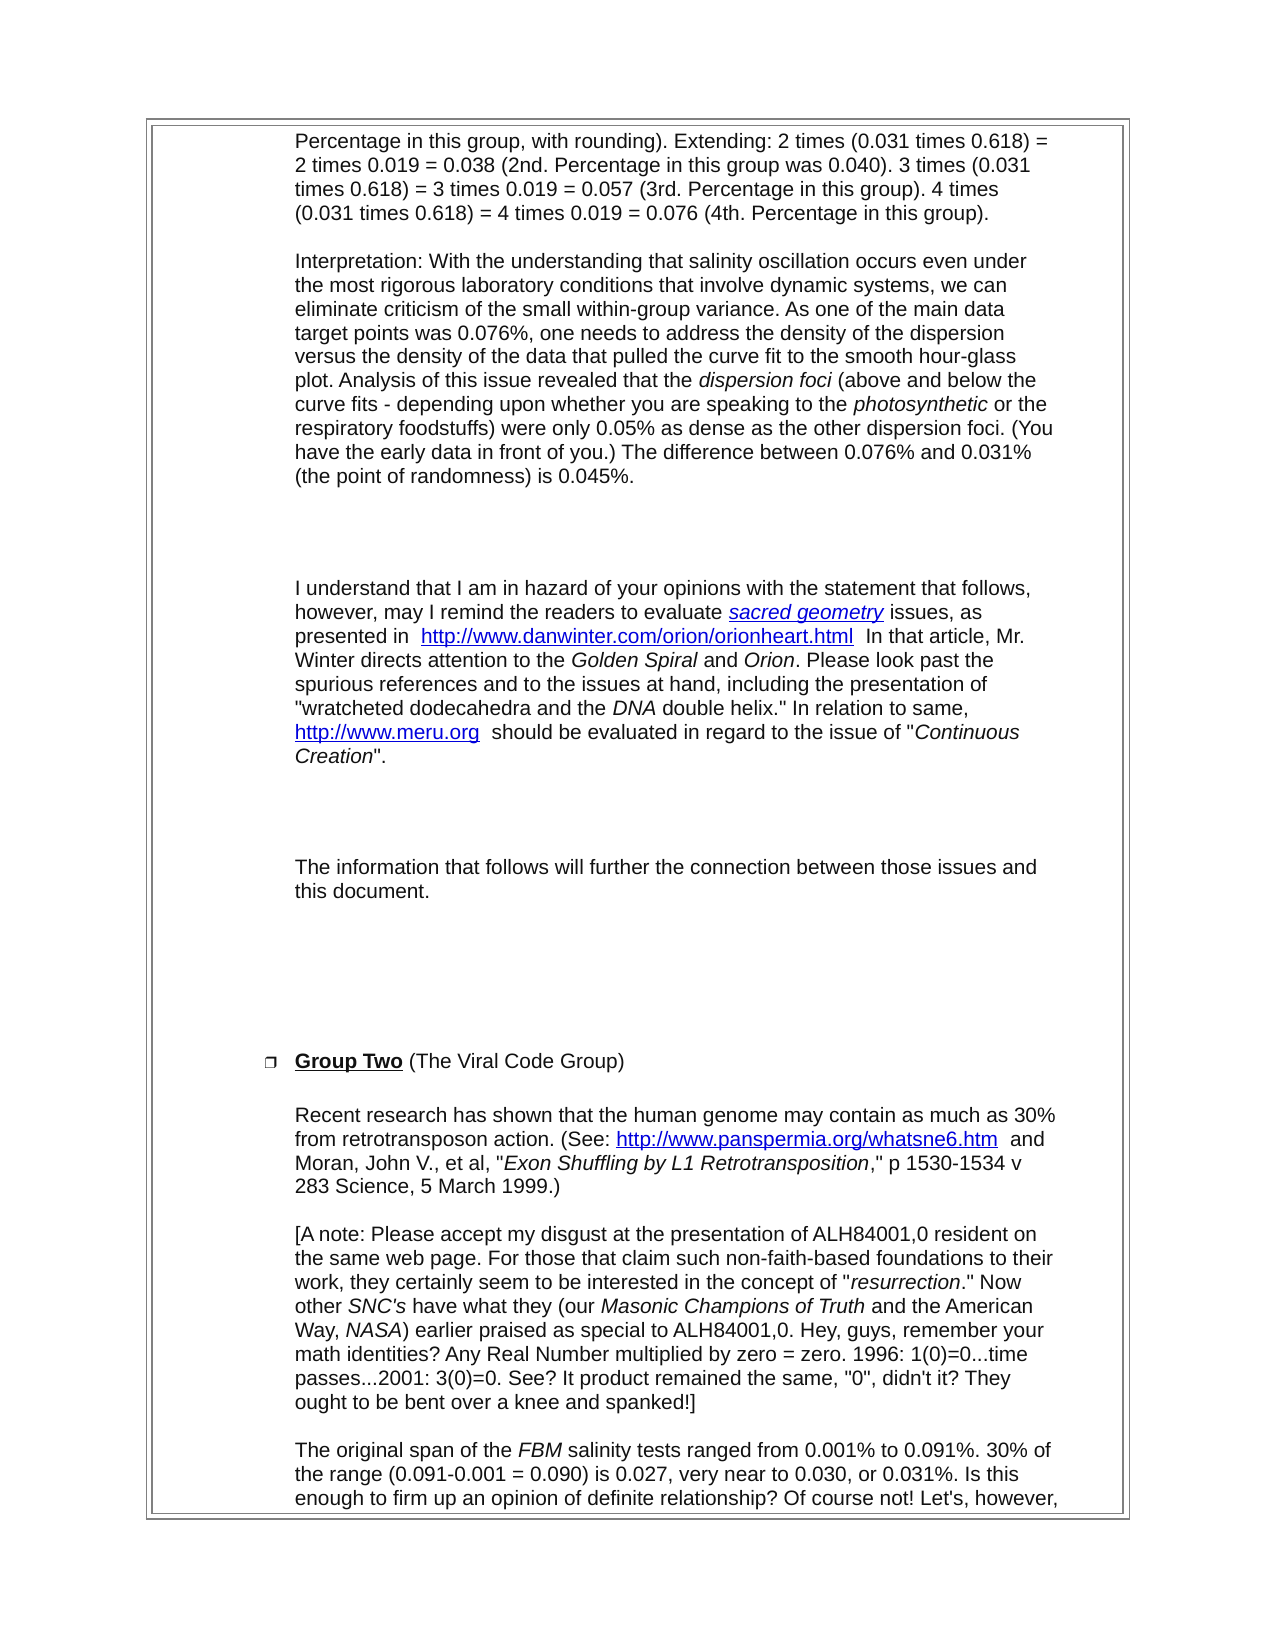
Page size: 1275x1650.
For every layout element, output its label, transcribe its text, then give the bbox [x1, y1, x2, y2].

table_header by Cpt. Danny B. Catselas Burisch LOTUS PROTOCOL OVERVIEW In the early part of 2001, information was leaked concerning Dr. Dan Burisch and his development of a new protocol for defining a "Genesis" mechanism, which could have profound effects upon our future human evolution. The protocol was broken into six parts - seven if you consider 4a and 4b independently. Dr. Burisch gave a strong warning about the potential dangers should this protocol be converted into an actual experimental program. Dr. Burisch’s Warning: Due to the potential for destruction of a fully functional and conjoined L, it is my suggestion that any direct evaluation be conducted in biocontainment levels normally associated with potentially hazardous "foreign" materials (AKA: another name for a "Native American baby"). The vitality of the L should not be underestimated given its ability to conduct graded continuous creation/proliferative cytogenesis and the common instances of ancient DNA (aDNA) revitalization. Update - August 2001: From the recent events that have unfolded, I think it's safe to say that Dr. Burisch is steadfastly refusing to help them bring the halves together. His commanding officers are furious, as well as the 'defacto' project leader, Debbie. As the project moved forward documents smuggled out of the project show that Dan has risked his safety and his life by refusing to provide the 'powers that be' with the keys uncovered in the Lotus research necessary to alter the human DNA and RNA and move their project forward. He lives and works under heavy security; and there is documented evidence that they have orders to shoot him if he refuses to follow orders or attempts to flee. LOTUS PROTOCOL Sections 1 through 6 Contents: Subject: Protocol Section 1 of 6 Subject: Protocol Section 2 of 6 Subject: Protocol Section 3 of 6 Subject: Protocol Section 4A of 6 Subject: Protocol Section 4B of 6 Subject: Protocol Section 5 of 6 Subject: Protocol Section 6 of 6 Return to Dan Burisch Return to Temas / Genetica Return to Temas / Paraciencia Return to Origen de La Vida y del Hombre Subject: Protocol Section 1 of 6 Sent: Thu, 1 Mar 2001 21:13:01 -0800 To: mj01 The following is the first of six sections, in this protocol. The parts will be sent at a rate of one a day and will be sent out of order for security purposes......Debbie....... SPECIAL MISSION RECITATION #01-04 To my anticipated readers, the Platonic Academy Admonition: "Only He Who is Familiar With Geometry Shall Be Admitted Here!" If I know little, as a man upon this earth, I realize that the Ani papyrus speaks truth to each of us when reflecting that we are "...soul(s) inside of light, appareled in flesh, designed and created by divine forces." You may have expected, by now, to be (dutifully with me) chanting a neo-Darwinian mantra, to written words only surviving an allegation of plagiarism through our little scientific society of self pleasuring. Rather than boring you with a "premature" outcome (pun unfortunately intended), we are instead to travel back to the earth's first age, once called the time of Ocelotonatiuh. What will we see when we gaze into the smoking mirror of Tezcatlipoca, when we are face-to-face with Quetzalcoatl? Will we see the beauty and grace of the introspective mermaid or the slowly wasted form of Narcissus? I assert the we will each see our unique reflection under the duality of nature, either of our light or of our vanity, while experiencing the bold truth. To the one true God, I bow in reverence and humbly announce that I come in peace. DARWIN COULD NOT HAVE FORETOLD THAT WE ARE DESCENDED FROM VIRUSES AS WELL AS APES (Patience, C., et al., Review, Trends in Genetics, March 1997) And so this discourse begins, save the contention that we are beholden to a heritage with the genetic sequence to 'monkey around', well...okay...the readers all know about "1+1=1plus", but that is another story, more meant for the "land of dreams." Many of us have taken refuge in the RNA paradigm from a "prebiotic soup", mushroomed from raw material, and stand that RNA replication must have been the second phase in the development of a so called "RNA world" (Annotation from Reference, and used to follow: de Duve, Christian, "The Beginnings of Life on Earth", American Scientist, 09-10/1995). From thence, DNA is theorized to have been put in order and that it announced the refinement of a cell's information system. DNA was mystically birthed from the interaction of a myriad of protein enzymes communicating with RNA, which in turn both resulted from and was dependent on a number of random mutations. Also as a result, and at the same time dependent upon, the protometabolism of the early cell began its dance of life. The plasma membrane's constituents are factored into this mechanism, factored even in those instances where theorists regard cell membrane construction from the standpoint of consecutive phospholipid integration by rotational augmentation. The tautology implicit within the abhorrent attempts to justify these beliefs through thioester logic and the explicit teleological import of the argument itself (begging for an autogenetic pocket-watch with autotelic expression) has been an object of snickering within the chamber of our quiet group for some time. It's just technical enough to believed 'qualified' for public scientific debate and just referential enough to meet the criteria of weights and measures. [Excuse my subtle plug for SI - I felt the hard working people at IP needed something after that little "Gallo"-phile arrangement, relative that IP (ah, I meant LTCB) isolate! Good God, something flies through their window and we still get part of the patent! Bernadine, Varmus, juice, perks, and star chambers! I love it!] This atheistic approach allows the conceited to continue to devalue the complexity of the life-system. Pocket-watch parts have been found, and cellular membranes have been inferred. (Astronomical indication of preliminary cellular membranes inferred from icy mixtures of water, methanol, ammonia, and carbon monoxide, et al; Quick Reference Example: http://www.cnn.com/2001/TECH/space/02/20/chemistry.of.life.ap/index.html .) So, where do we go? Have we attempted every solution to the riddle, short of applying religion? No. We are nearing the attempt to apply other ones, but you'll have to keep reading. As a matter of REQUIRED reference, the origins of life in the form of bacterial cells (publicly) currently dates to a little prior to 3.9 Billion Years Ago (BYA), quite an event for the early Archaean Eon, with promitochondrial endosymbionts seemingly entrenching to become mitochondria (proper) by 2 BYA, terrestrial cyanobacteria appearing near 1.4 BYA, and a significant taxa diversification of photosynthetic protoctists close to 1.3 BYA (correlated to the acquisition of symbiotic photosynthetic plastids). (Annotation from Reference, and used to follow: See: Margulis, Lynn, "Symbiotic Planet" [2000] and "Five Kingdoms..." [1988]). Is it not interesting that the issue of the possible polyphyletic origins of those plastids remains open, yet dogma is pronouncing near certainty for the predecessor of mitochondria, or is it, really? Let's take a close look at the contentions of Dr. Margulis. In the search for mitochondrial origins, the varieties to look toward for guidance (according to Margulis, "Symbiotic...") would be either bdellovibrio (a small 0.3 micrometer pseudomonad that is aggressive to larger bacteria and even burrows into them, which respires its food sources and releases carbon dioxide) or paracoccus (an oxygen respiring micrococcus of diameter 1 micrometer [individual sphere]). The problem, here, is this: As late as 1981, citations of Margulis' work carried statements that a likely category of mitochondrial precursor was an anaerobic phototrophic bacteium (purple nonsulfur bacteria, that synthesize organic compounds by direct incorporation of carbon dioxide). A big difference? You bet your life! A crack in her theory? It is certainly a problem. The crack is not found in the relevance of the new biochemical findings, alone. In the time from 1981 (really somewhere before and it was then cited in texts such as by Wallace, King, and Sanders in "Biology: the Science of Life", before fourth edition) until now, research has been progressing on the contents of mitochondria, and a striking resemblance has been found between those contents and those of bdellovibrio. So, it appears that Margulis has moved her "chip of support" from the basic biochemistry of the purple nonsulfurs to the pseudomonads. This is the mistake! (Not that the purple nonsulfurs were the end-all in the debate! You will soon see, quite the contrary!) Under the current line of thinking, as the mutualistic symbiosis progressed between endosymbiont and host, redundancy was screened out of the endosymbiont. The endosymbiont no longer used a large portion of its biochemistry (and conversely its genomic components), as independent existence allegedly became a thing of the past. Does this mean, necessarily, that the remaining "left over" biochemistry correlations (no matter how integral to the functioning of both the mitochondrion and that of the counterpart under question) must posit a singular direct taxonomic linkage between the two? Nope, not under serial endosymbiotic theory. Can this be akin to "cell apoptosis" for the theory? No. Not just yet. Is the correlation between the two (that is diminution of redundancy) correct? Probably so. The complementary behavior between mitochondrion and nucleus would infer as much. Is the origin of the relationship, a macroevolution from a pair of independent organisms necessitated for us to now see the refinement from redundancy? No. What say you of evolution? Are the first acts of progressing organismic metabolism (a shared dance of catabolism and anabolism) one imbued with a negotiated hyperbolic peace between predator and prey (See: Margulis, Lynn, "Microcosmos", 1997) or does life follow the apparent path of the Universe, a series of transparently stoic acts of Cosmos from Chaos? (Pick up a text of a creation myth.) In defense of one or the other, I would reference to " http://unisci.com/stories/19992/0621995.htm" for hierarchy through "productivity" (Drossel, Barbara, University of Manchester in England), conservation of gene clusters (Andersson, Siv G.E. and Eriksson, Kimmo "Dynamcis of Gene Order Structures and Genome Architectures", Department of Molecular Evolution, Evolutionary Biology Centre, Uppsala University, Sweden; as published on the internet in http://www.ima.mdh.se/personal/keo/Forskning/Gene , http://www.ima.mdh.se/personal/keo/Forskning/Orders0410.htm ), and a refutation to the Dawkin's "Selfish Gene Theory" as published by Unisci "Daily University Science News" (Efros, David R., [New England Complex Systems Institute], with an opinion defense by Dr. Bar-Yam, Yaneer, 04/25/2000). I remain prepared (and would encourage) to debate the issuance of my opinions, relative the relevance between the aforementioned orders of magnitude. Cpt. Danny B Catselas Burisch, Ph.D. (U.S.M.C., Ret.) END PROTOCOL SECTION 1 Subject: Protocol Section 2 of 6 Section 2 for your enjoyment........ :) To: mj01 Debbie........ "I believe that the scientists, including Margulis (but no mistake I have great admiration for her work), are too busy focusing on the newer biochemistry, then jumping from one foot to another in the search for the closest present biochemical counterpart, all the while praying that Gregor Mendel will justify their beliefs with results of Polymerase Chain Reaction. I have been guilty of the same. As little as two years ago I would have presented the following, in reaction to the above allegation: "I would posit that it remains entirely possible that a completely different variety of eubacteria may have been the precursor (of mitochondria) and that the present likeness in biochemistry is the result of elimination of redundancy: that we are presently looking at the vestigial biochemistry of a variety completely different than what we would associate to present examples; that the present physiology of the mitochondrion has no present counterpart, or perhaps it (the unknown organism) may be the precursor of more than one of today's phyla (and the mitochondrion). To make matters worse, the protocists envisioned for study may have a more complicated history than the promitochondria. What their past incorporation of endosymbionts will mean to their present behavior is largely unknown. For these reasons, various bacterial types will be tested against various protocists, and we'll look for patterns in their responses. As we were able to find patterns involving the oxygen and salinity content and selective incorporation of either a cyanobacteria or a respiring one, we may indeed find such patterns involving the retention of such varieties. Should such patterns develop (and they may do so over a wide span of bacterial and protoctist types), we would then correlate to the known paleobiology. At the end of the day, we'll relate back to the biochemical sequencing and use it with a purpose that doesn't put the cart before the horse: verification of relation and redundancy elimination. Some scientists are still trying to build a cell from an at! om (their biochemistry), and are unable to do so. We'll take a little more humble approach: ask the cell questions and maybe it'll tell us a little about why it is the way it is. It is also entirely likely that we may find that the selectivity under the aforementioned criteria (salinity variance and oxygen infusion) breaks down when studying potential endosymbionts. There may be no such defined patterns under that criteria. This may mean that our selection criteria was off, that the current endosymbionts somehow preclude further relationships, or that the precursor(s) of mitochondria (and possibly chloroplasts) are something totally different, something completely (forgive the term) "alien" to today's world." In this 1999 quote, taken from my personal diary, I argue with myself (while committed to the evidence of endosymbiosis) about the next phase in research from Fresh-Brackish-Marine (FBM), results from which have been previously communicated and will be moderately restated in a few moments. The thought begins with the idea that similarity between mitochondria and eubacteria may be a function of an elimination of redundancy between the endosymbiont and host, then ends (after an overly verbose passage...nothin' unusual there!) with the notion that a present day counterpart to the original endosymbiont may not exist. The idea stream was built upon the mistaken thought that there existed nothing special at the point of apparent random food selection, 0.031% marine salinity at +/- oxygen infusion. "Mission Genesis" was to follow, carefully noting retention times and parameters altering phagocytic responses. Did the 0.031% data mean nothing more than a cold number solute divided by 100? No. It turns out that there exists a relationship between 0.031 (conversely as the fractional solute equivalent 0.00031) and the Sequence of Fibonacci (Reference to mathematical theory: http://www.ee.surrey.ac.uk/Personal/R.Knott/Fibonacci/Fibnat.html with associated links). That is 0.031 is 5.0161812% (notice 5.0"1618"12) of the 0.618 "phi" (lower case "p") number (i.e. nearly exact 1/20). Of course, we know that "Phi" (the geometric golden section; Phi exp2=Phi + 1) is related to Fibonacci "phi" as {(sqrt 5 + 1) / 2} is to {(sqrt 5 -1) /2. Further, the geometric import extends to "pi" via James Gregory's work (extension from Euler). As we are all students of the sciences here, I need to proceed no further (yet) having to do with the natural import of this relationship. Is there a "real relationship" between the FBM findings and the natural sequence to geometric convergence, you may ask? Well, as you have read this far, there had better be, right? Become VERY RESTLESS, as the relationship does exist! A very careful scrutiny of the FBM (0.091%-1.001% marine salt salinity, inclusive) demonstrated some interesting points of data dispersion, each worth expressing in an assigned category. (As this is a proposal for furtherance of study, and as the original FBM results are in front of you, no need here to rehash the standard deviations, "t", "chi square" and "F" scores.) With this description, the standard "hour-glass" plot shape should be kept in mind. In addition to the point of selection randomness, found at 0.031%, areas of high data-plot dispersion are found in the results. These areas demonstrate high scatter plot dispersion (away from the smooth plot lines and pulling the curve fits toward 100% and 0 % option selection). They (the dispersion points) appear as circular foci of data, with the density of same decreasing as the distance from the foci centers increase. The foci plot bilaterally symmetric to the centerline (point of randomness). The points of salinity, independent of oxygen regimen (Also important!) are at 0.019%, 0.024%, 0.030%, 0.040%, 0.047%, 0.058%, 0.060%, 0.069%, and 0.076%. Further data dispersion is found after 0.091%, however; I believe that once the aforementioned numbers are interpreted, it will suffice for the purposes of this protocol. Statistical significance of the dispersions were verified. (See the FBM results under "Errant Data".) A cursory inspection of the percentages revealed nothing. It was not until the percentages were grouped, that meaning developed. Additionally, as statistical significance is demonstrated both within and between groups (but see the 0.076% analysis of foci differential), the ultimate interrelationship (found after group "Descriptions" and before the "Predictions" section) is easily observed. Cpt. Danny B Catselas Burisch, Ph.D. (U.S.M.C., Ret.) END PROTOCOL SECTION 2 Subject: Protocol Section 3 of 6 Sent: Fri, 2 Mar 2001 07:16:56 -0800 To: mj01 Group One (The Golden Mean Group): 0.019%, 0.040%, 0.058%, and 0.076% Group Two (The Viral Code Group): 0.030% and 0.060% Group Three (The "Hypersea" or Geologic Timeline Group): 0.024%, 0.047%, and 0.069% DESCRIPTIONS: Group One (The Golden Mean Group) Each of these points has a direct relationship to the Golden Mean and the Ratio Convergence Sequence of Fibonacci as we see that the point of randomness (0.031) multiplied times that convergence sequence (0.618) equals 0.019 (1st. Percentage in this group, with rounding). Extending: 2 times (0.031 times 0.618) = 2 times 0.019 = 0.038 (2nd. Percentage in this group was 0.040). 3 times (0.031 times 0.618) = 3 times 0.019 = 0.057 (3rd. Percentage in this group). 4 times (0.031 times 0.618) = 4 times 0.019 = 0.076 (4th. Percentage in this group). Interpretation: With the understanding that salinity oscillation occurs even under the most rigorous laboratory conditions that involve dynamic systems, we can eliminate criticism of the small within-group variance. As one of the main data target points was 0.076%, one needs to address the density of the dispersion versus the density of the data that pulled the curve fit to the smooth hour-glass plot. Analysis of this issue revealed that the dispersion foci (above and below the curve fits - depending upon whether you are speaking to the photosynthetic or the respiratory foodstuffs) were only 0.05% as dense as the other dispersion foci. (You have the early data in front of you.) The difference between 0.076% and 0.031% (the point of randomness) is 0.045%. I understand that I am in hazard of your opinions with the statement that follows, however, may I remind the readers to evaluate sacred geometry issues, as presented in http://www.danwinter.com/orion/orionheart.html In that article, Mr. Winter directs attention to the Golden Spiral and Orion. Please look past the spurious references and to the issues at hand, including the presentation of "wratcheted dodecahedra and the DNA double helix." In relation to same, http://www.meru.org should be evaluated in regard to the issue of "Continuous Creation". The information that follows will further the connection between those issues and this document. Group Two (The Viral Code Group) Recent research has shown that the human genome may contain as much as 30% from retrotransposon action. (See: http://www.panspermia.org/whatsne6.htm and Moran, John V., et al, "Exon Shuffling by L1 Retrotransposition," p 1530-1534 v 283 Science, 5 March 1999.) [A note: Please accept my disgust at the presentation of ALH84001,0 resident on the same web page. For those that claim such non-faith-based foundations to their work, they certainly seem to be interested in the concept of "resurrection." Now other SNC's have what they (our Masonic Champions of Truth and the American Way, NASA) earlier praised as special to ALH84001,0. Hey, guys, remember your math identities? Any Real Number multiplied by zero = zero. 1996: 1(0)=0...time passes...2001: 3(0)=0. See? It product remained the same, "0", didn't it? They ought to be bent over a knee and spanked!] The original span of the FBM salinity tests ranged from 0.001% to 0.091%. 30% of the range (0.091-0.001 = 0.090) is 0.027, very near to 0.030, or 0.031%. Is this enough to firm up an opinion of definite relationship? Of course not! Let's, however, take a close look at the percentages assigned to this group and the substrate control regimen applied in the FBM. Both 0.030% and 0.060% are multiples of 30% of the data range, when the data range is set at 0.100. Extrapolation fit to Brackish Low results. (See results you already have.) Intepretation: The evolution of new genes may have their origin in the action of Long Interspersed Nuclear Elements (L1s) as "...they insert into transcribed genes and retrotranspose sequences derived from their 3'flanks to new genomic locations...", thereby promoting the movement of non-L1 sequences. As a corollary, retroviruses are noted as having possible origin as retrotransposons. The logical movement from the argument that places retroviruses as possible evolutionary outcasts to the plausible creation of the eukaryote genome by a retrovirus (or multiples of same) is not difficult. Of course, if one has an argument for the exclusivity of the direction of retrovirus creation or an effective discourse could be made against the idea as teleology, in the wake of this study, please present it. It is well defined that the eukaryote genome can carry endogenous retroviruses, given its intrinsic structure (Sverdlov, Eugene, "Perpetually Mobile Footprints of Ancient Infection's in Human Genome", p 1-6 v 428, Federation of European Biochemical Societies - Letters, 22 May 1998). This issue received further treatment in "Our Retroviral Heritage" by Clive Patience, et al (p. 116-120 v 13 n 3, Trends in Genetics, March 1977), and opens the possibility that the current genomic complement from such may contain as much as 40% (for mammals only; Wilkins, John, 8 March 1999, FEBS Letters). The differential of 10% may be accounted for by more recent retrotranspositions. Given the readers, it would be improper to present basic virology. Substrate controls were placed on the groups under evaluation, in the FBM (Please review your copy!), by applying various synthetic substrata (such as microcrystalline spheres) as well as washed natural alluvium to which the protoctists were normally accustomed. Results were NOT reproducible with any synthetic substrate or natural items (such as leaves). Only the natural substrate (independent of washing with solvents such as distilled water, saline, etc.) produced the precise behaviors. This leads us, by the nose, to an exclusive interaction between the protoctists, the foodstuff selection under salinity, and the resident substrate. Therein may lie a new paradigm of speciation. Cpt. Danny B Catselas Burisch, Ph.D. (U.S.M.C., Ret.) END PROTOCOL SECTION 3 Subject: Protocol Section 4A of 6 A continuation of your enjoyment: Debbie : You are taking the next cognitive step without need of my further leading this dance. I am postulating the interaction between a viroid-like (possibly intracisternal) particle or integrated provirus and an activating particle from natural substrate with the observed behavioral component. The extent to which the behavioral component may also be mediated by localized metabiosis remains an object for study. The high reaction cell liquid replacement, during FBM, should have precluded protoctist-protoctist chemotaxis as the source of data dispersion. Virusoids employing RNA-dependent RNA polymerase may account for some intermediate biochemistry involving object(s) in question (should the behavior not be a direct repercussion of a DNA or RNA artifact). Another possibility may rest in the behavior being directed by an A-type Retrovirus. If the linkage exists between viral origin of the genome, the observed periodic behavior, and an A-type retrovirus; I would posit same to be mobilized and hiding as a retrotransposon within the "active" regions of the genome, with such retrotransposon having relation to ultimate species diversification (see available literature on 16S rRNA divergence). All 22 varieties of holozoic protoctists demonstrated like data dispersion. Given control results of randomized food intake by the engulfers, within their normal microhabitat, genomic complement (together with some type of substrate interaction) is believed responsible for reaction to marine salinity pressures. No studies have been found, relating to reactions to salts present in marine water, that will accommodate the data. Studies of grazing data versus prey size are available, but none would account for the responses given the size parity of foodstuffs. The combination of salts, in toto, seem to be the triggering factor at the percentages deployed. As you have already seen in the data in front of you, subcontrols using variant fractional combinations of salts did not elicit the same responses. If the periodic and reproduced results can be attributed to other factors, outside of anomalous genetic control, I would encourage response. Given the like data, across species, we appear to be looking at something generic to these eukaryotes. Should the potential of retrovirus expression be discounted, in relation to this data, you are invited to visit and subsume the data at http://www.ncbi.nlm.nih.gov/entrez/query.fcgi?CMD=Display&DB=PubMed impeach the FBM experimental design, then challenge the postulation with vigor. Group Three (The "Hypersea" or Geologic Timeline Group) If the top two groups did not promote concern for significance, the like responses at 0.024%, 0.047%, and 0.069% I hope may. Public timelines place the age of earth between 4.56 to 4.60 BYA. Some other timelines exist. {A treatment of those other timelines and issues such as the COSMIC "D. of the C.T.P." requires a degree of control over this document that may not exist within the passage of electronic mail. So, should you wish me to play the position of advocacy against my hypothesis for the sake of argument, we would require another method of communication. Should the control authority decide that this medium is acceptable, I am prepared to proceed along that line.} I have wondered, within the context of a possible viral genomic origin to the responses, whether some of the data may have relationship with geologic time. If, in fact, the data are representative of a complex code being projected into the present, could not the code be bound to its origin? Numerous factor combinations were tabulated against the percentages assigned to this group. 4.56 and 4.60 were multiplied against 0.618, that pesky number from above (double-entendre suggested). The result: 0.228 and 0.230. I, therefore, noted a discrete range of 0.228-0.230, with 0.229 as the mean (0.230 rounded). A view of the data dispersion points within this group reveals the foci at 0.024, 0.047, and 0.069. The FBM range is rounded to 0.100%. 0.100(0.230)= 0.023, 2(0.023)=0.046, and 3(0.023)=0.069. Set against each other in a Product vs. Data format, we have: Product: Data: 0.023 0.024 0.046 0.047 0.069 0.069 Interpretation: In a word: Hypersea! (See: McMenamin, Mark and Diana, "Hypersea - Life on Land", Columbia University Press, 1996.) The Hypersea hypothesis (now possibly a theory with this document) treats the up swelling of minerals from the ocean, a goddess-like extension of the ocean to new vistas. The relationship between the precise mineral components found in marine water, the behavior of the organisms under scrutiny, and the periodic response to factors involving the predicted age of the earth and natural sequences points a strong finger. Not since the binding between a creation myth and the society within which it may dwell, has such a strong nexus been attributed to life and the (eternal) ocean (our mother). This gives reason to pause. Are we hearing an echo of an evanescence of the darkness that was upon the face of the deep, or seeing the waters swarm-forth living souls? We see, in this data, a clear artifact/demonstration of the connection between modern eukarya and the origin of the earth. Is the connection a direct function of the genomic programming to the timeline, or is it derived as a reaction of the eukaryote to other factors (relating to the age of the earth, environment, etc.) that we have not yet seen? Cpt. Danny B Catselas Burisch, Ph.D. (U.S.M.C., Ret.) END PROTOCOL SECTION 4A Subject: Protocol Section 4B of 6 Sent: Mon, 5 Mar 2001 00:09:13 -0800 To: mj01 > >Once again: Deb PREDICTIONS (my humble discourse): It is at this point that I must sue with apologetics! This is not a publication meant for the modern journals. Rather, it is something that we are encountering that requires more than the recounting of previously published material, and is to be viewed within the context of the quiet truths with which we, of the Maji, are entrusted. This is new ground, or perhaps it is a loud demonstration of very old ground. Continued confirmation of the FBM results will require a four-tier design, two levels of which can be performed by this writer, two by more restrictive laboratory facilities. Tier One: "Wide Spectrum Analysis of Protocist Behavior, Over Variant Geologic Substrata, to Isolate and Confirm More Ancient Periodicities." The Experimental Design is in your possession. (Reference: Mission Genesis Design 1999, as filed and amended to the Maji, January 1999. *Please note: The generalized design shall be sequentially repeated over the various geologic strata, with retention codes used.) The Frenchman Mountain Complex (FMC) will supply six geologic segments (http://datawebman.bizland.com/rainbowgardens/StrataDesc.html in order that we may test somewhere between (public data) +/- 1/15 to +/- 1/16 of earth history. 1.7BYA, 570-510 MYA, 409-330 MYA, 330-245 MYA, 245-200 MYA, and less than 20 MYA. As I am inclined to accept the clues given from the FBM, I would expect that the responses of the modern organisms to the substrate may change, as the general age of the substrate changes. To wit, I predict that responses will be revealed over the predictable range, with the oldest strata mediating behavior at a closer distance to marine salinity, moving toward a mathematical limit between 3.000% and 4.000% salinity (marine salts mixture). Using easy extrapolation, and dividing the predictions between Low, Medium, and High groups; random foodstuff selection is expected at the following salinities (in percents): > >BYA: LOW EXPECTANCY MEDIUM EXPECTANCY HIGH EXPECTANCY > >1.840 0.194 0.206 0.217 >1.610 0.154 0.162 0.171 >0.690 0.062 0.063 0.064 >0.460 0.050 0.050 0.050 >0.230 0.040 0.040 0.040 >0.000 0.031 0.031 0.031 > >Original interpolation was conducted at 0.230 B.Y. increments with the mean salinities factoring to the 3.000% and 4.000% with the use of original factors, Low End: 1.255 and 1.260, and High End: 1.275 adn 1.276. (Complete Interpolation Available Upon Request.) > > As we are discussing a two-piece puzzle with evidenced predictable periods, we can postulate the devaluation of the genomic component in a similar manner. Taking the argued 30% retrotransposition as the current internal artifact (or secreted provirus particle), and accepting a predictable period (evidenced Hypersea) as an intelligent movement from marine salinity to fresh water (ultimately a movement from ocean to land), the point of randomness may be defined in relation to viral component. Yes, I am postulating that a multivariant viral structure seeded the earth (in agreement with the now understood "unnerving details" VERY DEEP PUN INTENDED!) encapsulating the mobius-like reality of Adam {'the' Red Earth} within Eve {Life}, and that such viral structure purposively motivated its totipotency to produce an exemplar cellular structure, the same requiring further phagocytic behavior, as time passed, to maintain sufficient genetic diversity to mobilize the internally consistent biosphere humanity now perturbs. For purposes of further identification, the cellular component of the LOTUS (abbreviated as "L") will henceforth be termed "V" for "the VISHNU " in historical respect, after the tradition of "...the great maintainer and preserver." (See internet citation: http://skipper.gseis.ucla.edu/students/rroberto/208/Vishnu7.html The lithospheric component (natural state unknown) of the L will be termed "S" for "the SHIVA" in historical respect, after the tradition of "...a reproductive power which restores what has been dissolved." (See internet citation: http://www.gurjari.net/ico/mystica/html/shiva.htm ) The communication medium (or particle{s}) will be called "G(s)" for "the GANESH " in historical respect, after the tradition of "The remover of obstacles". (See internet citation: http://www.hindu-gods.com The functions and natures of that hypothesized virus-seed is the subject of Tier-2. Cpt. Danny B Catselas Burisch, Ph.D. (U.S.M.C., Ret.) END PROTOCOL SECTION 4B Subject: Protocol Section 5 of 6 Sent: Fri, 2 Mar 2001 00:14:29 -0800 To: mj01 Section 5 of 6, a little ahead of schedule......Debbie. Tier 2: "Evaluate and Contrast the Possible Structure and Function of Each Half of the Lotus through Protoctist's Variant Phagocytic Behaviors in Response to Foodstuffs of Known Genetic Composition." In essence, Mission Genesis, as originally envisioned in 1999 is reborn. Please review the Bacillus subtilis/Spirulina platensis sequencing compendia and see the quote of previous pages, then add to it the opportunity to substrate with numerous geologic strata. Should predictable periodic progression be plausible (as with Hypersea), the percent at which random foodstuff selection is made (with original random percent being postulated at 3.500) may be hypothesized at a reduction of +/- 20 % joined viral component (L) for every +/- 1% decrease at the point which random selection is maximized. A short interpolation follows. Should the complete mathematical scheme be required, please request same. L COMPONENT IN %: % RANDOMNESS MAXIMUM: 100.000 3.500 80.313 2.524 60.625 1.549 39.844 0.519 30.000 0.031 Confirmation of the L component and the primary through quarternary structures of the V, the S, and the G(s) are the aims of Tiers 3 & 4. I leave the experimental methodology and design parameters in your hands. [Due to the potential for destruction of a fully functional and conjoined L, it is my suggestion that any direct evaluation be conducted in biocontainment levels normally associated with potentially hazardous "foreign" materials (AKA: another name for a "Native American baby"). The vitality of the L should not be underestimated given its ability to conduct graded continuous creation/proliferative cytogenesis and the common instances of ancient DNA (aDNA) revitalization. (See: Joint Symposium Details: Cano, R., et al., "Beyond Jurassic Park: Assessing Genetic Information Hidden in Herbaria and Archival Plant, Microbe, and Insect Specimens," American Phytopathological Society and the Entomological Society of America, November 8-12, 1998. Further results may be located at http://www.comic.sbg.ac.at/staff/jan/ancient/aDNA library.html) This protocol would not be complete without a short presentation of an idea stream concerning the nature of the original L. Until confirmation/isolation occurs, please maintain my hypothetical stream as "straight-away guesses." After it (the L) is verified - you are invited to change my position as having stated I was 100% sure! (A little joke! Yes,...I know,...VERY LITTLE!) A believed central role for the L would be its original ability to not only promote the first viable cellular structure, but also maintain its own internally consistent vitality (fit expression mechanisms) through the expanse of time. Should the search bear out this triumvirate vehicle of genesis, it is anticipated that a key to its role (over geologic time) is that it can orient a cells' ability to adjust under varying conditions. We know that energy-dependent proteolytic systems involving multicatalytic proteases (ex. steps in ubiquitination) are central to this notion. (See: Maupin-Furlow, Julie A., et al., "Proteosomes in the Archaea: From Structure to Function," Frontiers of Bioscience, 5, d837-865, September 1, 2000.) Further, high turnover proteins are directly related to metabolic nodes. Such proteolytic systems are based upon "ring" structures that unfold proteins and facilitate their insertion into the appropriate catabolic processes. (Relate this also to attached scissor mechanisms on a synthetic helix.) It is this ring-associated structural basis, relating to both eukarya (now) and prokarya (now and in the Archaean) that gives us a few more clues to L structure, and possibly an originally non-endosymbiotically-based origin for mitochondrial cDNA. Viroids, usually described as naked circular pieces of infectious RNA that fold back and anneal to form stable structures, are not affected by proteases or DNAse treatment. It is only with RNAse that viroids are destroyed. What could be a better progenitor system for the aforementioned proteosomal mechanisms? You may have ascertained, by now, that we are slowly reconstructing a theoretical L, from constituent parts: the V, the S, and the G(s). The mechanism for viroid replication is poorly understood. Known viroids need no helper function and create havoc through cellular damage. A viroid, presented to the cytosol, via the action of a retroviral provirus may constitute the postulated V. Direct therapeutical advantages have been demonstrated, in experiment, with the use of retroviruses, that assimilate into the host genome and modulate mRNA's. As a matter of stating the required information: viral-based gene therapy is commonly practiced with retrovirus vectors as a gene induction system. (See: http://www.bioscience.org/1999/v4/d/Klimach/fulltext.htm.) Should the V be a combination of such a provirus and a viroid devoid of cytopathological aspirations (pardon the personalization), Defective Interfering Particles (DIPs) may be assayed in response to cells undergoing a simultaneous environmental stressor and a coinfection by a well-established viral gene replacement vector, such as an amphotrophic or polytrophic murine retrovirus. The possible association between the resultant DIPs and the mitochondrial cDNA may still be out of reach due to packaging capacity. The produced DIPs would have to closely scrutinized. (Forgive my intervention into your Tiers.)" Cpt. Danny B Catselas Burisch, Ph.D. (U.S.M.C., Ret.) END PROTOCOL SECTION 5 Subject: Protocol Section 6 of 6 Sent: Mon, 5 Mar 2001 00:02:51 -0800 To: mj01 Here's the last one.......just as you asked.........Debbie. "The conjecture of the lithospheric component, the S, leads us into the discussion of the selected respiratory foodstuff: Bacillus subtilis. This unique bacterium has had a long and very interesting relationship with human beings. (No. It was not by chance that it was picked for the original FBM study, some years ago. Yes. I had a "heads-up" on what I might find. I must, however keep that information a "Captive" of my mind and soul. You must understand, some things shared between "friends" that respect each other should remain in confidence until the "future" time is right.) Yes, what an interesting relationship! May I refer the readers to the 1941 Nazi German medical corps' interactions with, and their subsequent approval of the gobbling of warm camel dung? (See: http://upwardquest.com/crit1.html for some light cell-mediated immune response and humoral activation folklore.) Should that not suffice for reference, call JPL, they know just about "everything" concerning the Nazi's, yes they do!. Why, where else do you think they obtained the policy to feed faeces to people? The biological point here is this: Bacillus subtilis relates in some special manner to normal human-involved ecosystem biology. The critter has the ability to positively interact with human cytophysiology (while being taken internally), but is nominally only resident in soil. Further, I have previously theorized an association between research conducted on the YER057c/YjgF protein family (involving Bacillus subtilis biosynthetic PurA) and modulation of polycationic histone proteins binding to exterior phosphate groups on DNA (a communicating membrane transduction device, a key to extracellular control over nDNA, m/cDNA, and RNA synthesis...we're a-talkin' with cells! Please take a look at the theoretical transcriptions I produced at the "site". I believe the nexus here is enough, now. If they say anything interesting involving the collective unconscious, ask them to tell my brain to let me know, okay?) Isn't the holographic Universe a beautiful place to be! See, also: Mission Genesis Discourse, June 2000, R4808) If we are to postulate a Bacillus subtilis type bacteria, within the strata, we would need to justify its residence. As I am sure that a dissertation on desert soil microbial community chemistry or viral absorption standards would bore you, I will continue. I would submit negative chemotaxis to ozone for the promotion of the niche, and a graded niche size relating to geophysical history. (See: Kim, J.G., Department of Food Science and Technology, The Ohio State University, "Inactivation of Bacillus subtilis Spores by Ozone in Combination with Heat or Pulsed Electric Field", 2000 IFT Annual Meeting, 78F-3.) Although spores of Bacillus subtilis are resistant to physical and chemical assaults, the addition of ozone appeared to sensitize the spores to heat. This is relevant as we understand that the unfolding of life's progress demonstrates the procession from the thickest blanket of protection from ultraviolet radiation (deep ocean and deep geology) to a thinner one (euphotic, land, limnology, shallow geology, free-atmosphere and cloud-borne). Simply put, this may be an artifact of the constraint of life to its proper place at proper times. Lest we forget: the public placement of the first mutualistic endosymbiosis of that which we call mitochondria is set only 100 M.Y. after our regarding the ozone shield sufficiently thickening, and the fossil record of such as Gunflintia, Huronospora, and Leptoteichus golubicii becoming a reality. Putting all of this together, we seem to be looking at a variety of bacteria that remains a candidate for the vehicle of the S, whether it acts as a mediator from an imbedded crystal protein, or directs relevant membrane transduction with the S being a resident item. The G(s) are to be the greatest isolation difficulty and may only be realized indirectly, by the affirmative identification of the V, the S, and the behavior between the two. It may be as simple as a shuttle system, involving an organism such as Bacillus subtilis, Bdellovibrio bacterivorus, a Wolbachia-like type, or the like. It could also be as elusive as a phantom's whisper. READ CAREFULLY AND SAVOR THE BUTTERY TASTE OF YOUR "BISCUITS" With this information on our minds, what may have the original L have been? As a consequence, if we are to take the new direction of original viral totipotency, prokaryote and eukaryote development may have had no need for original endosymbiosis. Future, successive endosymbioses (possibly with graded intracellular retention times) may then have acted (and still may do) under a "natural law" of sorts that increases internal variation, as such suppressing unfavorable or recessive traits. (Applaud for Darwin, here!) The intracellular symbioses may also act, in some yet unknown way, to support the protection the originally "planned" progression. As to the reproductive strategy, we see it commonly, but may have been interpreting it from an incorrect bias. In the framework being expounded, the L was seeded in that mythic "time-before-time" as a "genesis egg" that provided the original unicellular differentiation program, similar to the spore development checkpoints in Bacillus subtilis; wherein the L's capsid evaginated (See, also, meru.org on the Flower of Life) and provided the necessary phospholipid and proteinaceous materials to invaginate and compartmentalize the contents of the L as a communicating membrane-bound cell (i.e. a dual-ring heterochiral cDNA retrovirus absorption 'metamorphosis', based with a reverse-transcriptase like functional unit). As the evagination progressed, it is postulated that the two rings of cDNA became separated through progressive intracellular invagination, each then becoming encased within their own environment (organelle), the original D-type-cDNA becoming the division driver of a new item, a mitochondrion, and the L(laevorotary)-type-cDNA undergoing homochiral transition as the driver of another organelle: the eukaryotic nucleus. (See: Speculative Intermediate Biochemistry, http://sciencedaily.com/releases/1998/06/980610082901.htm) The almost frightening observation, implicit within this scenario (but commonly found in pattern by the present day virion), is the creation of prokaryotes from eukaryotes. Let your theoretical minds go wild under punctuated equilibrium scenarios and frantic with new notions of phyletic grandualism! This idea is heresy, so be it, and so the Sun no long spins about the earth, and the spirits fall inward through the time of gnosis. You have asked of me, so let it be. For supportive concepts, look to the newer constructs of dissipative/replicative structures, http://users.viawest.net/~keirsey/pofdisstruct.html and to this understandings' ability to confront ancient cell size issues, http://www.phage.org/biol2010.htm http://www.nas.edu/ssb/nanopanel4szostak.htm http://www.nas.edu/ssb/nanopanel4benner.htm http://www.nas.edu/ssb/nanopanel2vanetten.htm Special Creation? Intelligent design? Concluding Notes: This protocol was not intended as a step-by-step analysis within an experimental design. That is not what was requested of the author. Rather, the "offer" was made to present a global idea stream so that all the "biscuits" were in plain view. The overall approach to the notions elucidated within this discourse offers the possibility of a new paradigm (albeit one that will NEVER see the halls of polite discussion). It may give us clues as to why we see a Universe replete with structure conservation and sacred pattern repetitions. Recent work has been conducted by the "Procloners (as I like to call them)" on the back-engineering of stem cells from fully differentiated ones --- their dedifferentiation into embryonic totipotency. What totipotency is this, however? Not only mammalian, but human, not generic eukarya. This constraint is demonstrative of a contention that the L is not present in fullness under the experimental design, yet sequencing argues slight subunit differentiation between we and the chimps. (See Recent Developments: PPL Therapeutics.) From thence, no other so-called "species" can be made. In other words, we are still stuck in a macroevolution paradigm that is not proved, in either direction. If we have proved that: A. We cannot assemble a logic string that requires 1 to 2 to 3 (ranging in temporally increased complexity); and We cannot take the same reality of 1, 2, and 3, then dismantle them as 3 to 2 to 1 (ranging in decreased temporal complexity); but We CAN associate them as 3 to 2 to 1, as a "progressive" system (this protocol); then Why are we kneeling at the altar of a NeoDarwinian religion? Does this ring old bells and light up old bulbs, guys? Sadly, it did with me. Add to all of this the genetic potential being holographic resonance between sequences of base pairs, and we have a case for a migraine, a case within which we are all incompetent. So, then, I ask those of you "in the know": why can't we solve our future "problem" by stepping back (in respect for the Designer) and label our regard for the "problem" in terms of a "warning" rather than an issue to be "wrestled into reality"? Illusion. Have we not fallen from this before? Is this future, this "chimeric possibility", not the true reason for imprisonment of truth-finders? Yes, I know the reasons. They are written, they are foretold. It is sad that the "tear from the eye" on the red sands teaches you nothing as you watch those underfoot become awashed in the flood of history. I expect nothing as I cannot expect one to conduct a search of the soul after consummation of a "bargain". I will never give up, for my soul travels and is given to Christ. I hear the screams of those yet unborn, in concert with the angels making indictment of humanity for the crimes being conducted upon the innocent and "innocence" in these, the "special" days. I must give a warning, concerning those that may seek to rejoin the Lotus, once fully understood: "And so He drove the man out and posted at the east of the garden of Eden the cherubs and the flaming blade of a sword that was turning itself continually to guard the way to the tree of life. Gen. 3:24" It's time for me to go digging and to once more peer with the reticules of artisans. I feel in this research both the dwelling peace of Christ and the arrogance of that one who would aspire to place himself above the stars of heaven. I do this research because my soul is driven to encounter truth, no matter what "cell" into which I become "evolved". Should the Lotus be confirmed, the power will exist to humbly ask for forgiveness of our transgressions onto the boundary of Eden, and to wipe away the stain we have so arrogantly placed upon our future. That is my reason, my hope. Decide wisely. The one of avarice still seeks the Throne, the unattainable, and would revel in our continued destruction. I am caught between the need to help and a reason not to assist. I would be simply honored beyond my worth to have a glimpse at its beauty, never to touch. The Tree of Life is reserved for the hand of God. Cpt. Danny B Catselas Burisch, Ph.D. (U.S.M.C., Ret.) END PROTOCOL, ENTIRE [153, 126, 1122, 1513]
table_header by Cpt. Danny B. Catselas Burisch LOTUS PROTOCOL OVERVIEW In the early part of 2001, information was leaked concerning Dr. Dan Burisch and his development of a new protocol for defining a "Genesis" mechanism, which could have profound effects upon our future human evolution. The protocol was broken into six parts - seven if you consider 4a and 4b independently. Dr. Burisch gave a strong warning about the potential dangers should this protocol be converted into an actual experimental program. Dr. Burisch’s Warning: Due to the potential for destruction of a fully functional and conjoined L, it is my suggestion that any direct evaluation be conducted in biocontainment levels normally associated with potentially hazardous "foreign" materials (AKA: another name for a "Native American baby"). The vitality of the L should not be underestimated given its ability to conduct graded continuous creation/proliferative cytogenesis and the common instances of ancient DNA (aDNA) revitalization. Update - August 2001: From the recent events that have unfolded, I think it's safe to say that Dr. Burisch is steadfastly refusing to help them bring the halves together. His commanding officers are furious, as well as the 'defacto' project leader, Debbie. As the project moved forward documents smuggled out of the project show that Dan has risked his safety and his life by refusing to provide the 'powers that be' with the keys uncovered in the Lotus research necessary to alter the human DNA and RNA and move their project forward. He lives and works under heavy security; and there is documented evidence that they have orders to shoot him if he refuses to follow orders or attempts to flee. LOTUS PROTOCOL Sections 1 through 6 Contents: Subject: Protocol Section 1 of 6 Subject: Protocol Section 2 of 6 Subject: Protocol Section 3 of 6 Subject: Protocol Section 4A of 6 Subject: Protocol Section 4B of 6 Subject: Protocol Section 5 of 6 Subject: Protocol Section 6 of 6 Return to Dan Burisch Return to Temas / Genetica Return to Temas / Paraciencia Return to Origen de La Vida y del Hombre Subject: Protocol Section 1 of 6 Sent: Thu, 1 Mar 2001 21:13:01 -0800 To: mj01 The following is the first of six sections, in this protocol. The parts will be sent at a rate of one a day and will be sent out of order for security purposes......Debbie....... SPECIAL MISSION RECITATION #01-04 To my anticipated readers, the Platonic Academy Admonition: "Only He Who is Familiar With Geometry Shall Be Admitted Here!" If I know little, as a man upon this earth, I realize that the Ani papyrus speaks truth to each of us when reflecting that we are "...soul(s) inside of light, appareled in flesh, designed and created by divine forces." You may have expected, by now, to be (dutifully with me) chanting a neo-Darwinian mantra, to written words only surviving an allegation of plagiarism through our little scientific society of self pleasuring. Rather than boring you with a "premature" outcome (pun unfortunately intended), we are instead to travel back to the earth's first age, once called the time of Ocelotonatiuh. What will we see when we gaze into the smoking mirror of Tezcatlipoca, when we are face-to-face with Quetzalcoatl? Will we see the beauty and grace of the introspective mermaid or the slowly wasted form of Narcissus? I assert the we will each see our unique reflection under the duality of nature, either of our light or of our vanity, while experiencing the bold truth. To the one true God, I bow in reverence and humbly announce that I come in peace. DARWIN COULD NOT HAVE FORETOLD THAT WE ARE DESCENDED FROM VIRUSES AS WELL AS APES (Patience, C., et al., Review, Trends in Genetics, March 1997) And so this discourse begins, save the contention that we are beholden to a heritage with the genetic sequence to 'monkey around', well...okay...the readers all know about "1+1=1plus", but that is another story, more meant for the "land of dreams." Many of us have taken refuge in the RNA paradigm from a "prebiotic soup", mushroomed from raw material, and stand that RNA replication must have been the second phase in the development of a so called "RNA world" (Annotation from Reference, and used to follow: de Duve, Christian, "The Beginnings of Life on Earth", American Scientist, 09-10/1995). From thence, DNA is theorized to have been put in order and that it announced the refinement of a cell's information system. DNA was mystically birthed from the interaction of a myriad of protein enzymes communicating with RNA, which in turn both resulted from and was dependent on a number of random mutations. Also as a result, and at the same time dependent upon, the protometabolism of the early cell began its dance of life. The plasma membrane's constituents are factored into this mechanism, factored even in those instances where theorists regard cell membrane construction from the standpoint of consecutive phospholipid integration by rotational augmentation. The tautology implicit within the abhorrent attempts to justify these beliefs through thioester logic and the explicit teleological import of the argument itself (begging for an autogenetic pocket-watch with autotelic expression) has been an object of snickering within the chamber of our quiet group for some time. It's just technical enough to believed 'qualified' for public scientific debate and just referential enough to meet the criteria of weights and measures. [Excuse my subtle plug for SI - I felt the hard working people at IP needed something after that little "Gallo"-phile arrangement, relative that IP (ah, I meant LTCB) isolate! Good God, something flies through their window and we still get part of the patent! Bernadine, Varmus, juice, perks, and star chambers! I love it!] This atheistic approach allows the conceited to continue to devalue the complexity of the life-system. Pocket-watch parts have been found, and cellular membranes have been inferred. (Astronomical indication of preliminary cellular membranes inferred from icy mixtures of water, methanol, ammonia, and carbon monoxide, et al; Quick Reference Example: http://www.cnn.com/2001/TECH/space/02/20/chemistry.of.life.ap/index.html .) So, where do we go? Have we attempted every solution to the riddle, short of applying religion? No. We are nearing the attempt to apply other ones, but you'll have to keep reading. As a matter of REQUIRED reference, the origins of life in the form of bacterial cells (publicly) currently dates to a little prior to 3.9 Billion Years Ago (BYA), quite an event for the early Archaean Eon, with promitochondrial endosymbionts seemingly entrenching to become mitochondria (proper) by 2 BYA, terrestrial cyanobacteria appearing near 1.4 BYA, and a significant taxa diversification of photosynthetic protoctists close to 1.3 BYA (correlated to the acquisition of symbiotic photosynthetic plastids). (Annotation from Reference, and used to follow: See: Margulis, Lynn, "Symbiotic Planet" [2000] and "Five Kingdoms..." [1988]). Is it not interesting that the issue of the possible polyphyletic origins of those plastids remains open, yet dogma is pronouncing near certainty for the predecessor of mitochondria, or is it, really? Let's take a close look at the contentions of Dr. Margulis. In the search for mitochondrial origins, the varieties to look toward for guidance (according to Margulis, "Symbiotic...") would be either bdellovibrio (a small 0.3 micrometer pseudomonad that is aggressive to larger bacteria and even burrows into them, which respires its food sources and releases carbon dioxide) or paracoccus (an oxygen respiring micrococcus of diameter 1 micrometer [individual sphere]). The problem, here, is this: As late as 1981, citations of Margulis' work carried statements that a likely category of mitochondrial precursor was an anaerobic phototrophic bacteium (purple nonsulfur bacteria, that synthesize organic compounds by direct incorporation of carbon dioxide). A big difference? You bet your life! A crack in her theory? It is certainly a problem. The crack is not found in the relevance of the new biochemical findings, alone. In the time from 1981 (really somewhere before and it was then cited in texts such as by Wallace, King, and Sanders in "Biology: the Science of Life", before fourth edition) until now, research has been progressing on the contents of mitochondria, and a striking resemblance has been found between those contents and those of bdellovibrio. So, it appears that Margulis has moved her "chip of support" from the basic biochemistry of the purple nonsulfurs to the pseudomonads. This is the mistake! (Not that the purple nonsulfurs were the end-all in the debate! You will soon see, quite the contrary!) Under the current line of thinking, as the mutualistic symbiosis progressed between endosymbiont and host, redundancy was screened out of the endosymbiont. The endosymbiont no longer used a large portion of its biochemistry (and conversely its genomic components), as independent existence allegedly became a thing of the past. Does this mean, necessarily, that the remaining "left over" biochemistry correlations (no matter how integral to the functioning of both the mitochondrion and that of the counterpart under question) must posit a singular direct taxonomic linkage between the two? Nope, not under serial endosymbiotic theory. Can this be akin to "cell apoptosis" for the theory? No. Not just yet. Is the correlation between the two (that is diminution of redundancy) correct? Probably so. The complementary behavior between mitochondrion and nucleus would infer as much. Is the origin of the relationship, a macroevolution from a pair of independent organisms necessitated for us to now see the refinement from redundancy? No. What say you of evolution? Are the first acts of progressing organismic metabolism (a shared dance of catabolism and anabolism) one imbued with a negotiated hyperbolic peace between predator and prey (See: Margulis, Lynn, "Microcosmos", 1997) or does life follow the apparent path of the Universe, a series of transparently stoic acts of Cosmos from Chaos? (Pick up a text of a creation myth.) In defense of one or the other, I would reference to " http://unisci.com/stories/19992/0621995.htm" for hierarchy through "productivity" (Drossel, Barbara, University of Manchester in England), conservation of gene clusters (Andersson, Siv G.E. and Eriksson, Kimmo "Dynamcis of Gene Order Structures and Genome Architectures", Department of Molecular Evolution, Evolutionary Biology Centre, Uppsala University, Sweden; as published on the internet in http://www.ima.mdh.se/personal/keo/Forskning/Gene , http://www.ima.mdh.se/personal/keo/Forskning/Orders0410.htm ), and a refutation to the Dawkin's "Selfish Gene Theory" as published by Unisci "Daily University Science News" (Efros, David R., [New England Complex Systems Institute], with an opinion defense by Dr. Bar-Yam, Yaneer, 04/25/2000). I remain prepared (and would encourage) to debate the issuance of my opinions, relative the relevance between the aforementioned orders of magnitude. Cpt. Danny B Catselas Burisch, Ph.D. (U.S.M.C., Ret.) END PROTOCOL SECTION 1 Subject: Protocol Section 2 of 6 Section 2 for your enjoyment........ :) To: mj01 Debbie........ "I believe that the scientists, including Margulis (but no mistake I have great admiration for her work), are too busy focusing on the newer biochemistry, then jumping from one foot to another in the search for the closest present biochemical counterpart, all the while praying that Gregor Mendel will justify their beliefs with results of Polymerase Chain Reaction. I have been guilty of the same. As little as two years ago I would have presented the following, in reaction to the above allegation: "I would posit that it remains entirely possible that a completely different variety of eubacteria may have been the precursor (of mitochondria) and that the present likeness in biochemistry is the result of elimination of redundancy: that we are presently looking at the vestigial biochemistry of a variety completely different than what we would associate to present examples; that the present physiology of the mitochondrion has no present counterpart, or perhaps it (the unknown organism) may be the precursor of more than one of today's phyla (and the mitochondrion). To make matters worse, the protocists envisioned for study may have a more complicated history than the promitochondria. What their past incorporation of endosymbionts will mean to their present behavior is largely unknown. For these reasons, various bacterial types will be tested against various protocists, and we'll look for patterns in their responses. As we were able to find patterns involving the oxygen and salinity content and selective incorporation of either a cyanobacteria or a respiring one, we may indeed find such patterns involving the retention of such varieties. Should such patterns develop (and they may do so over a wide span of bacterial and protoctist types), we would then correlate to the known paleobiology. At the end of the day, we'll relate back to the biochemical sequencing and use it with a purpose that doesn't put the cart before the horse: verification of relation and redundancy elimination. Some scientists are still trying to build a cell from an at! om (their biochemistry), and are unable to do so. We'll take a little more humble approach: ask the cell questions and maybe it'll tell us a little about why it is the way it is. It is also entirely likely that we may find that the selectivity under the aforementioned criteria (salinity variance and oxygen infusion) breaks down when studying potential endosymbionts. There may be no such defined patterns under that criteria. This may mean that our selection criteria was off, that the current endosymbionts somehow preclude further relationships, or that the precursor(s) of mitochondria (and possibly chloroplasts) are something totally different, something completely (forgive the term) "alien" to today's world." In this 1999 quote, taken from my personal diary, I argue with myself (while committed to the evidence of endosymbiosis) about the next phase in research from Fresh-Brackish-Marine (FBM), results from which have been previously communicated and will be moderately restated in a few moments. The thought begins with the idea that similarity between mitochondria and eubacteria may be a function of an elimination of redundancy between the endosymbiont and host, then ends (after an overly verbose passage...nothin' unusual there!) with the notion that a present day counterpart to the original endosymbiont may not exist. The idea stream was built upon the mistaken thought that there existed nothing special at the point of apparent random food selection, 0.031% marine salinity at +/- oxygen infusion. "Mission Genesis" was to follow, carefully noting retention times and parameters altering phagocytic responses. Did the 0.031% data mean nothing more than a cold number solute divided by 100? No. It turns out that there exists a relationship between 0.031 (conversely as the fractional solute equivalent 0.00031) and the Sequence of Fibonacci (Reference to mathematical theory: http://www.ee.surrey.ac.uk/Personal/R.Knott/Fibonacci/Fibnat.html with associated links). That is 0.031 is 5.0161812% (notice 5.0"1618"12) of the 0.618 "phi" (lower case "p") number (i.e. nearly exact 1/20). Of course, we know that "Phi" (the geometric golden section; Phi exp2=Phi + 1) is related to Fibonacci "phi" as {(sqrt 5 + 1) / 2} is to {(sqrt 5 -1) /2. Further, the geometric import extends to "pi" via James Gregory's work (extension from Euler). As we are all students of the sciences here, I need to proceed no further (yet) having to do with the natural import of this relationship. Is there a "real relationship" between the FBM findings and the natural sequence to geometric convergence, you may ask? Well, as you have read this far, there had better be, right? Become VERY RESTLESS, as the relationship does exist! A very careful scrutiny of the FBM (0.091%-1.001% marine salt salinity, inclusive) demonstrated some interesting points of data dispersion, each worth expressing in an assigned category. (As this is a proposal for furtherance of study, and as the original FBM results are in front of you, no need here to rehash the standard deviations, "t", "chi square" and "F" scores.) With this description, the standard "hour-glass" plot shape should be kept in mind. In addition to the point of selection randomness, found at 0.031%, areas of high data-plot dispersion are found in the results. These areas demonstrate high scatter plot dispersion (away from the smooth plot lines and pulling the curve fits toward 100% and 0 % option selection). They (the dispersion points) appear as circular foci of data, with the density of same decreasing as the distance from the foci centers increase. The foci plot bilaterally symmetric to the centerline (point of randomness). The points of salinity, independent of oxygen regimen (Also important!) are at 0.019%, 0.024%, 0.030%, 0.040%, 0.047%, 0.058%, 0.060%, 0.069%, and 0.076%. Further data dispersion is found after 0.091%, however; I believe that once the aforementioned numbers are interpreted, it will suffice for the purposes of this protocol. Statistical significance of the dispersions were verified. (See the FBM results under "Errant Data".) A cursory inspection of the percentages revealed nothing. It was not until the percentages were grouped, that meaning developed. Additionally, as statistical significance is demonstrated both within and between groups (but see the 0.076% analysis of foci differential), the ultimate interrelationship (found after group "Descriptions" and before the "Predictions" section) is easily observed. Cpt. Danny B Catselas Burisch, Ph.D. (U.S.M.C., Ret.) END PROTOCOL SECTION 2 Subject: Protocol Section 3 of 6 Sent: Fri, 2 Mar 2001 07:16:56 -0800 To: mj01 Group One (The Golden Mean Group): 0.019%, 0.040%, 0.058%, and 0.076% Group Two (The Viral Code Group): 0.030% and 0.060% Group Three (The "Hypersea" or Geologic Timeline Group): 0.024%, 0.047%, and 0.069% DESCRIPTIONS: Group One (The Golden Mean Group) Each of these points has a direct relationship to the Golden Mean and the Ratio Convergence Sequence of Fibonacci as we see that the point of randomness (0.031) multiplied times that convergence sequence (0.618) equals 0.019 (1st. Percentage in this group, with rounding). Extending: 2 times (0.031 times 0.618) = 2 times 0.019 = 0.038 (2nd. Percentage in this group was 0.040). 3 times (0.031 times 0.618) = 3 times 0.019 = 0.057 (3rd. Percentage in this group). 4 times (0.031 times 0.618) = 4 times 0.019 = 0.076 (4th. Percentage in this group). Interpretation: With the understanding that salinity oscillation occurs even under the most rigorous laboratory conditions that involve dynamic systems, we can eliminate criticism of the small within-group variance. As one of the main data target points was 0.076%, one needs to address the density of the dispersion versus the density of the data that pulled the curve fit to the smooth hour-glass plot. Analysis of this issue revealed that the dispersion foci (above and below the curve fits - depending upon whether you are speaking to the photosynthetic or the respiratory foodstuffs) were only 0.05% as dense as the other dispersion foci. (You have the early data in front of you.) The difference between 0.076% and 0.031% (the point of randomness) is 0.045%. I understand that I am in hazard of your opinions with the statement that follows, however, may I remind the readers to evaluate sacred geometry issues, as presented in http://www.danwinter.com/orion/orionheart.html In that article, Mr. Winter directs attention to the Golden Spiral and Orion. Please look past the spurious references and to the issues at hand, including the presentation of "wratcheted dodecahedra and the DNA double helix." In relation to same, http://www.meru.org should be evaluated in regard to the issue of "Continuous Creation". The information that follows will further the connection between those issues and this document. Group Two (The Viral Code Group) Recent research has shown that the human genome may contain as much as 30% from retrotransposon action. (See: http://www.panspermia.org/whatsne6.htm and Moran, John V., et al, "Exon Shuffling by L1 Retrotransposition," p 1530-1534 v 283 Science, 5 March 1999.) [A note: Please accept my disgust at the presentation of ALH84001,0 resident on the same web page. For those that claim such non-faith-based foundations to their work, they certainly seem to be interested in the concept of "resurrection." Now other SNC's have what they (our Masonic Champions of Truth and the American Way, NASA) earlier praised as special to ALH84001,0. Hey, guys, remember your math identities? Any Real Number multiplied by zero = zero. 1996: 1(0)=0...time passes...2001: 3(0)=0. See? It product remained the same, "0", didn't it? They ought to be bent over a knee and spanked!] The original span of the FBM salinity tests ranged from 0.001% to 0.091%. 30% of the range (0.091-0.001 = 0.090) is 0.027, very near to 0.030, or 0.031%. Is this enough to firm up an opinion of definite relationship? Of course not! Let's, however, take a close look at the percentages assigned to this group and the substrate control regimen applied in the FBM. Both 0.030% and 0.060% are multiples of 30% of the data range, when the data range is set at 0.100. Extrapolation fit to Brackish Low results. (See results you already have.) Intepretation: The evolution of new genes may have their origin in the action of Long Interspersed Nuclear Elements (L1s) as "...they insert into transcribed genes and retrotranspose sequences derived from their 3'flanks to new genomic locations...", thereby promoting the movement of non-L1 sequences. As a corollary, retroviruses are noted as having possible origin as retrotransposons. The logical movement from the argument that places retroviruses as possible evolutionary outcasts to the plausible creation of the eukaryote genome by a retrovirus (or multiples of same) is not difficult. Of course, if one has an argument for the exclusivity of the direction of retrovirus creation or an effective discourse could be made against the idea as teleology, in the wake of this study, please present it. It is well defined that the eukaryote genome can carry endogenous retroviruses, given its intrinsic structure (Sverdlov, Eugene, "Perpetually Mobile Footprints of Ancient Infection's in Human Genome", p 1-6 v 428, Federation of European Biochemical Societies - Letters, 22 May 1998). This issue received further treatment in "Our Retroviral Heritage" by Clive Patience, et al (p. 116-120 v 13 n 3, Trends in Genetics, March 1977), and opens the possibility that the current genomic complement from such may contain as much as 40% (for mammals only; Wilkins, John, 8 March 1999, FEBS Letters). The differential of 10% may be accounted for by more recent retrotranspositions. Given the readers, it would be improper to present basic virology. Substrate controls were placed on the groups under evaluation, in the FBM (Please review your copy!), by applying various synthetic substrata (such as microcrystalline spheres) as well as washed natural alluvium to which the protoctists were normally accustomed. Results were NOT reproducible with any synthetic substrate or natural items (such as leaves). Only the natural substrate (independent of washing with solvents such as distilled water, saline, etc.) produced the precise behaviors. This leads us, by the nose, to an exclusive interaction between the protoctists, the foodstuff selection under salinity, and the resident substrate. Therein may lie a new paradigm of speciation. Cpt. Danny B Catselas Burisch, Ph.D. (U.S.M.C., Ret.) END PROTOCOL SECTION 3 Subject: Protocol Section 4A of 6 A continuation of your enjoyment: Debbie : You are taking the next cognitive step without need of my further leading this dance. I am postulating the interaction between a viroid-like (possibly intracisternal) particle or integrated provirus and an activating particle from natural substrate with the observed behavioral component. The extent to which the behavioral component may also be mediated by localized metabiosis remains an object for study. The high reaction cell liquid replacement, during FBM, should have precluded protoctist-protoctist chemotaxis as the source of data dispersion. Virusoids employing RNA-dependent RNA polymerase may account for some intermediate biochemistry involving object(s) in question (should the behavior not be a direct repercussion of a DNA or RNA artifact). Another possibility may rest in the behavior being directed by an A-type Retrovirus. If the linkage exists between viral origin of the genome, the observed periodic behavior, and an A-type retrovirus; I would posit same to be mobilized and hiding as a retrotransposon within the "active" regions of the genome, with such retrotransposon having relation to ultimate species diversification (see available literature on 16S rRNA divergence). All 22 varieties of holozoic protoctists demonstrated like data dispersion. Given control results of randomized food intake by the engulfers, within their normal microhabitat, genomic complement (together with some type of substrate interaction) is believed responsible for reaction to marine salinity pressures. No studies have been found, relating to reactions to salts present in marine water, that will accommodate the data. Studies of grazing data versus prey size are available, but none would account for the responses given the size parity of foodstuffs. The combination of salts, in toto, seem to be the triggering factor at the percentages deployed. As you have already seen in the data in front of you, subcontrols using variant fractional combinations of salts did not elicit the same responses. If the periodic and reproduced results can be attributed to other factors, outside of anomalous genetic control, I would encourage response. Given the like data, across species, we appear to be looking at something generic to these eukaryotes. Should the potential of retrovirus expression be discounted, in relation to this data, you are invited to visit and subsume the data at http://www.ncbi.nlm.nih.gov/entrez/query.fcgi?CMD=Display&DB=PubMed impeach the FBM experimental design, then challenge the postulation with vigor. Group Three (The "Hypersea" or Geologic Timeline Group) If the top two groups did not promote concern for significance, the like responses at 0.024%, 0.047%, and 0.069% I hope may. Public timelines place the age of earth between 4.56 to 4.60 BYA. Some other timelines exist. {A treatment of those other timelines and issues such as the COSMIC "D. of the C.T.P." requires a degree of control over this document that may not exist within the passage of electronic mail. So, should you wish me to play the position of advocacy against my hypothesis for the sake of argument, we would require another method of communication. Should the control authority decide that this medium is acceptable, I am prepared to proceed along that line.} I have wondered, within the context of a possible viral genomic origin to the responses, whether some of the data may have relationship with geologic time. If, in fact, the data are representative of a complex code being projected into the present, could not the code be bound to its origin? Numerous factor combinations were tabulated against the percentages assigned to this group. 4.56 and 4.60 were multiplied against 0.618, that pesky number from above (double-entendre suggested). The result: 0.228 and 0.230. I, therefore, noted a discrete range of 0.228-0.230, with 0.229 as the mean (0.230 rounded). A view of the data dispersion points within this group reveals the foci at 0.024, 0.047, and 0.069. The FBM range is rounded to 0.100%. 0.100(0.230)= 0.023, 2(0.023)=0.046, and 3(0.023)=0.069. Set against each other in a Product vs. Data format, we have: Product: Data: 0.023 0.024 0.046 0.047 0.069 0.069 Interpretation: In a word: Hypersea! (See: McMenamin, Mark and Diana, "Hypersea - Life on Land", Columbia University Press, 1996.) The Hypersea hypothesis (now possibly a theory with this document) treats the up swelling of minerals from the ocean, a goddess-like extension of the ocean to new vistas. The relationship between the precise mineral components found in marine water, the behavior of the organisms under scrutiny, and the periodic response to factors involving the predicted age of the earth and natural sequences points a strong finger. Not since the binding between a creation myth and the society within which it may dwell, has such a strong nexus been attributed to life and the (eternal) ocean (our mother). This gives reason to pause. Are we hearing an echo of an evanescence of the darkness that was upon the face of the deep, or seeing the waters swarm-forth living souls? We see, in this data, a clear artifact/demonstration of the connection between modern eukarya and the origin of the earth. Is the connection a direct function of the genomic programming to the timeline, or is it derived as a reaction of the eukaryote to other factors (relating to the age of the earth, environment, etc.) that we have not yet seen? Cpt. Danny B Catselas Burisch, Ph.D. (U.S.M.C., Ret.) END PROTOCOL SECTION 4A Subject: Protocol Section 4B of 6 Sent: Mon, 5 Mar 2001 00:09:13 -0800 To: mj01 > >Once again: Deb PREDICTIONS (my humble discourse): It is at this point that I must sue with apologetics! This is not a publication meant for the modern journals. Rather, it is something that we are encountering that requires more than the recounting of previously published material, and is to be viewed within the context of the quiet truths with which we, of the Maji, are entrusted. This is new ground, or perhaps it is a loud demonstration of very old ground. Continued confirmation of the FBM results will require a four-tier design, two levels of which can be performed by this writer, two by more restrictive laboratory facilities. Tier One: "Wide Spectrum Analysis of Protocist Behavior, Over Variant Geologic Substrata, to Isolate and Confirm More Ancient Periodicities." The Experimental Design is in your possession. (Reference: Mission Genesis Design 1999, as filed and amended to the Maji, January 1999. *Please note: The generalized design shall be sequentially repeated over the various geologic strata, with retention codes used.) The Frenchman Mountain Complex (FMC) will supply six geologic segments (http://datawebman.bizland.com/rainbowgardens/StrataDesc.html in order that we may test somewhere between (public data) +/- 1/15 to +/- 1/16 of earth history. 1.7BYA, 570-510 MYA, 409-330 MYA, 330-245 MYA, 245-200 MYA, and less than 20 MYA. As I am inclined to accept the clues given from the FBM, I would expect that the responses of the modern organisms to the substrate may change, as the general age of the substrate changes. To wit, I predict that responses will be revealed over the predictable range, with the oldest strata mediating behavior at a closer distance to marine salinity, moving toward a mathematical limit between 3.000% and 4.000% salinity (marine salts mixture). Using easy extrapolation, and dividing the predictions between Low, Medium, and High groups; random foodstuff selection is expected at the following salinities (in percents): > >BYA: LOW EXPECTANCY MEDIUM EXPECTANCY HIGH EXPECTANCY > >1.840 0.194 0.206 0.217 >1.610 0.154 0.162 0.171 >0.690 0.062 0.063 0.064 >0.460 0.050 0.050 0.050 >0.230 0.040 0.040 0.040 >0.000 0.031 0.031 0.031 > >Original interpolation was conducted at 0.230 B.Y. increments with the mean salinities factoring to the 3.000% and 4.000% with the use of original factors, Low End: 1.255 and 1.260, and High End: 1.275 adn 1.276. (Complete Interpolation Available Upon Request.) > > As we are discussing a two-piece puzzle with evidenced predictable periods, we can postulate the devaluation of the genomic component in a similar manner. Taking the argued 30% retrotransposition as the current internal artifact (or secreted provirus particle), and accepting a predictable period (evidenced Hypersea) as an intelligent movement from marine salinity to fresh water (ultimately a movement from ocean to land), the point of randomness may be defined in relation to viral component. Yes, I am postulating that a multivariant viral structure seeded the earth (in agreement with the now understood "unnerving details" VERY DEEP PUN INTENDED!) encapsulating the mobius-like reality of Adam {'the' Red Earth} within Eve {Life}, and that such viral structure purposively motivated its totipotency to produce an exemplar cellular structure, the same requiring further phagocytic behavior, as time passed, to maintain sufficient genetic diversity to mobilize the internally consistent biosphere humanity now perturbs. For purposes of further identification, the cellular component of the LOTUS (abbreviated as "L") will henceforth be termed "V" for "the VISHNU " in historical respect, after the tradition of "...the great maintainer and preserver." (See internet citation: http://skipper.gseis.ucla.edu/students/rroberto/208/Vishnu7.html The lithospheric component (natural state unknown) of the L will be termed "S" for "the SHIVA" in historical respect, after the tradition of "...a reproductive power which restores what has been dissolved." (See internet citation: http://www.gurjari.net/ico/mystica/html/shiva.htm ) The communication medium (or particle{s}) will be called "G(s)" for "the GANESH " in historical respect, after the tradition of "The remover of obstacles". (See internet citation: http://www.hindu-gods.com The functions and natures of that hypothesized virus-seed is the subject of Tier-2. Cpt. Danny B Catselas Burisch, Ph.D. (U.S.M.C., Ret.) END PROTOCOL SECTION 4B Subject: Protocol Section 5 of 6 Sent: Fri, 2 Mar 2001 00:14:29 -0800 To: mj01 Section 5 of 6, a little ahead of schedule......Debbie. Tier 2: "Evaluate and Contrast the Possible Structure and Function of Each Half of the Lotus through Protoctist's Variant Phagocytic Behaviors in Response to Foodstuffs of Known Genetic Composition." In essence, Mission Genesis, as originally envisioned in 1999 is reborn. Please review the Bacillus subtilis/Spirulina platensis sequencing compendia and see the quote of previous pages, then add to it the opportunity to substrate with numerous geologic strata. Should predictable periodic progression be plausible (as with Hypersea), the percent at which random foodstuff selection is made (with original random percent being postulated at 3.500) may be hypothesized at a reduction of +/- 20 % joined viral component (L) for every +/- 1% decrease at the point which random selection is maximized. A short interpolation follows. Should the complete mathematical scheme be required, please request same. L COMPONENT IN %: % RANDOMNESS MAXIMUM: 100.000 3.500 80.313 2.524 60.625 1.549 39.844 0.519 30.000 0.031 Confirmation of the L component and the primary through quarternary structures of the V, the S, and the G(s) are the aims of Tiers 3 & 4. I leave the experimental methodology and design parameters in your hands. [Due to the potential for destruction of a fully functional and conjoined L, it is my suggestion that any direct evaluation be conducted in biocontainment levels normally associated with potentially hazardous "foreign" materials (AKA: another name for a "Native American baby"). The vitality of the L should not be underestimated given its ability to conduct graded continuous creation/proliferative cytogenesis and the common instances of ancient DNA (aDNA) revitalization. (See: Joint Symposium Details: Cano, R., et al., "Beyond Jurassic Park: Assessing Genetic Information Hidden in Herbaria and Archival Plant, Microbe, and Insect Specimens," American Phytopathological Society and the Entomological Society of America, November 8-12, 1998. Further results may be located at http://www.comic.sbg.ac.at/staff/jan/ancient/aDNA library.html) This protocol would not be complete without a short presentation of an idea stream concerning the nature of the original L. Until confirmation/isolation occurs, please maintain my hypothetical stream as "straight-away guesses." After it (the L) is verified - you are invited to change my position as having stated I was 100% sure! (A little joke! Yes,...I know,...VERY LITTLE!) A believed central role for the L would be its original ability to not only promote the first viable cellular structure, but also maintain its own internally consistent vitality (fit expression mechanisms) through the expanse of time. Should the search bear out this triumvirate vehicle of genesis, it is anticipated that a key to its role (over geologic time) is that it can orient a cells' ability to adjust under varying conditions. We know that energy-dependent proteolytic systems involving multicatalytic proteases (ex. steps in ubiquitination) are central to this notion. (See: Maupin-Furlow, Julie A., et al., "Proteosomes in the Archaea: From Structure to Function," Frontiers of Bioscience, 5, d837-865, September 1, 2000.) Further, high turnover proteins are directly related to metabolic nodes. Such proteolytic systems are based upon "ring" structures that unfold proteins and facilitate their insertion into the appropriate catabolic processes. (Relate this also to attached scissor mechanisms on a synthetic helix.) It is this ring-associated structural basis, relating to both eukarya (now) and prokarya (now and in the Archaean) that gives us a few more clues to L structure, and possibly an originally non-endosymbiotically-based origin for mitochondrial cDNA. Viroids, usually described as naked circular pieces of infectious RNA that fold back and anneal to form stable structures, are not affected by proteases or DNAse treatment. It is only with RNAse that viroids are destroyed. What could be a better progenitor system for the aforementioned proteosomal mechanisms? You may have ascertained, by now, that we are slowly reconstructing a theoretical L, from constituent parts: the V, the S, and the G(s). The mechanism for viroid replication is poorly understood. Known viroids need no helper function and create havoc through cellular damage. A viroid, presented to the cytosol, via the action of a retroviral provirus may constitute the postulated V. Direct therapeutical advantages have been demonstrated, in experiment, with the use of retroviruses, that assimilate into the host genome and modulate mRNA's. As a matter of stating the required information: viral-based gene therapy is commonly practiced with retrovirus vectors as a gene induction system. (See: http://www.bioscience.org/1999/v4/d/Klimach/fulltext.htm.) Should the V be a combination of such a provirus and a viroid devoid of cytopathological aspirations (pardon the personalization), Defective Interfering Particles (DIPs) may be assayed in response to cells undergoing a simultaneous environmental stressor and a coinfection by a well-established viral gene replacement vector, such as an amphotrophic or polytrophic murine retrovirus. The possible association between the resultant DIPs and the mitochondrial cDNA may still be out of reach due to packaging capacity. The produced DIPs would have to closely scrutinized. (Forgive my intervention into your Tiers.)" Cpt. Danny B Catselas Burisch, Ph.D. (U.S.M.C., Ret.) END PROTOCOL SECTION 5 Subject: Protocol Section 6 of 6 Sent: Mon, 5 Mar 2001 00:02:51 -0800 To: mj01 Here's the last one.......just as you asked.........Debbie. "The conjecture of the lithospheric component, the S, leads us into the discussion of the selected respiratory foodstuff: Bacillus subtilis. This unique bacterium has had a long and very interesting relationship with human beings. (No. It was not by chance that it was picked for the original FBM study, some years ago. Yes. I had a "heads-up" on what I might find. I must, however keep that information a "Captive" of my mind and soul. You must understand, some things shared between "friends" that respect each other should remain in confidence until the "future" time is right.) Yes, what an interesting relationship! May I refer the readers to the 1941 Nazi German medical corps' interactions with, and their subsequent approval of the gobbling of warm camel dung? (See: http://upwardquest.com/crit1.html for some light cell-mediated immune response and humoral activation folklore.) Should that not suffice for reference, call JPL, they know just about "everything" concerning the Nazi's, yes they do!. Why, where else do you think they obtained the policy to feed faeces to people? The biological point here is this: Bacillus subtilis relates in some special manner to normal human-involved ecosystem biology. The critter has the ability to positively interact with human cytophysiology (while being taken internally), but is nominally only resident in soil. Further, I have previously theorized an association between research conducted on the YER057c/YjgF protein family (involving Bacillus subtilis biosynthetic PurA) and modulation of polycationic histone proteins binding to exterior phosphate groups on DNA (a communicating membrane transduction device, a key to extracellular control over nDNA, m/cDNA, and RNA synthesis...we're a-talkin' with cells! Please take a look at the theoretical transcriptions I produced at the "site". I believe the nexus here is enough, now. If they say anything interesting involving the collective unconscious, ask them to tell my brain to let me know, okay?) Isn't the holographic Universe a beautiful place to be! See, also: Mission Genesis Discourse, June 2000, R4808) If we are to postulate a Bacillus subtilis type bacteria, within the strata, we would need to justify its residence. As I am sure that a dissertation on desert soil microbial community chemistry or viral absorption standards would bore you, I will continue. I would submit negative chemotaxis to ozone for the promotion of the niche, and a graded niche size relating to geophysical history. (See: Kim, J.G., Department of Food Science and Technology, The Ohio State University, "Inactivation of Bacillus subtilis Spores by Ozone in Combination with Heat or Pulsed Electric Field", 2000 IFT Annual Meeting, 78F-3.) Although spores of Bacillus subtilis are resistant to physical and chemical assaults, the addition of ozone appeared to sensitize the spores to heat. This is relevant as we understand that the unfolding of life's progress demonstrates the procession from the thickest blanket of protection from ultraviolet radiation (deep ocean and deep geology) to a thinner one (euphotic, land, limnology, shallow geology, free-atmosphere and cloud-borne). Simply put, this may be an artifact of the constraint of life to its proper place at proper times. Lest we forget: the public placement of the first mutualistic endosymbiosis of that which we call mitochondria is set only 100 M.Y. after our regarding the ozone shield sufficiently thickening, and the fossil record of such as Gunflintia, Huronospora, and Leptoteichus golubicii becoming a reality. Putting all of this together, we seem to be looking at a variety of bacteria that remains a candidate for the vehicle of the S, whether it acts as a mediator from an imbedded crystal protein, or directs relevant membrane transduction with the S being a resident item. The G(s) are to be the greatest isolation difficulty and may only be realized indirectly, by the affirmative identification of the V, the S, and the behavior between the two. It may be as simple as a shuttle system, involving an organism such as Bacillus subtilis, Bdellovibrio bacterivorus, a Wolbachia-like type, or the like. It could also be as elusive as a phantom's whisper. READ CAREFULLY AND SAVOR THE BUTTERY TASTE OF YOUR "BISCUITS" With this information on our minds, what may have the original L have been? As a consequence, if we are to take the new direction of original viral totipotency, prokaryote and eukaryote development may have had no need for original endosymbiosis. Future, successive endosymbioses (possibly with graded intracellular retention times) may then have acted (and still may do) under a "natural law" of sorts that increases internal variation, as such suppressing unfavorable or recessive traits. (Applaud for Darwin, here!) The intracellular symbioses may also act, in some yet unknown way, to support the protection the originally "planned" progression. As to the reproductive strategy, we see it commonly, but may have been interpreting it from an incorrect bias. In the framework being expounded, the L was seeded in that mythic "time-before-time" as a "genesis egg" that provided the original unicellular differentiation program, similar to the spore development checkpoints in Bacillus subtilis; wherein the L's capsid evaginated (See, also, meru.org on the Flower of Life) and provided the necessary phospholipid and proteinaceous materials to invaginate and compartmentalize the contents of the L as a communicating membrane-bound cell (i.e. a dual-ring heterochiral cDNA retrovirus absorption 'metamorphosis', based with a reverse-transcriptase like functional unit). As the evagination progressed, it is postulated that the two rings of cDNA became separated through progressive intracellular invagination, each then becoming encased within their own environment (organelle), the original D-type-cDNA becoming the division driver of a new item, a mitochondrion, and the L(laevorotary)-type-cDNA undergoing homochiral transition as the driver of another organelle: the eukaryotic nucleus. (See: Speculative Intermediate Biochemistry, http://sciencedaily.com/releases/1998/06/980610082901.htm) The almost frightening observation, implicit within this scenario (but commonly found in pattern by the present day virion), is the creation of prokaryotes from eukaryotes. Let your theoretical minds go wild under punctuated equilibrium scenarios and frantic with new notions of phyletic grandualism! This idea is heresy, so be it, and so the Sun no long spins about the earth, and the spirits fall inward through the time of gnosis. You have asked of me, so let it be. For supportive concepts, look to the newer constructs of dissipative/replicative structures, http://users.viawest.net/~keirsey/pofdisstruct.html and to this understandings' ability to confront ancient cell size issues, http://www.phage.org/biol2010.htm http://www.nas.edu/ssb/nanopanel4szostak.htm http://www.nas.edu/ssb/nanopanel4benner.htm http://www.nas.edu/ssb/nanopanel2vanetten.htm Special Creation? Intelligent design? Concluding Notes: This protocol was not intended as a step-by-step analysis within an experimental design. That is not what was requested of the author. Rather, the "offer" was made to present a global idea stream so that all the "biscuits" were in plain view. The overall approach to the notions elucidated within this discourse offers the possibility of a new paradigm (albeit one that will NEVER see the halls of polite discussion). It may give us clues as to why we see a Universe replete with structure conservation and sacred pattern repetitions. Recent work has been conducted by the "Procloners (as I like to call them)" on the back-engineering of stem cells from fully differentiated ones --- their dedifferentiation into embryonic totipotency. What totipotency is this, however? Not only mammalian, but human, not generic eukarya. This constraint is demonstrative of a contention that the L is not present in fullness under the experimental design, yet sequencing argues slight subunit differentiation between we and the chimps. (See Recent Developments: PPL Therapeutics.) From thence, no other so-called "species" can be made. In other words, we are still stuck in a macroevolution paradigm that is not proved, in either direction. If we have proved that: A. We cannot assemble a logic string that requires 1 to 2 to 3 (ranging in temporally increased complexity); and We cannot take the same reality of 1, 2, and 3, then dismantle them as 3 to 2 to 1 (ranging in decreased temporal complexity); but We CAN associate them as 3 to 2 to 1, as a "progressive" system (this protocol); then Why are we kneeling at the altar of a NeoDarwinian religion? Does this ring old bells and light up old bulbs, guys? Sadly, it did with me. Add to all of this the genetic potential being holographic resonance between sequences of base pairs, and we have a case for a migraine, a case within which we are all incompetent. So, then, I ask those of you "in the know": why can't we solve our future "problem" by stepping back (in respect for the Designer) and label our regard for the "problem" in terms of a "warning" rather than an issue to be "wrestled into reality"? Illusion. Have we not fallen from this before? Is this future, this "chimeric possibility", not the true reason for imprisonment of truth-finders? Yes, I know the reasons. They are written, they are foretold. It is sad that the "tear from the eye" on the red sands teaches you nothing as you watch those underfoot become awashed in the flood of history. I expect nothing as I cannot expect one to conduct a search of the soul after consummation of a "bargain". I will never give up, for my soul travels and is given to Christ. I hear the screams of those yet unborn, in concert with the angels making indictment of humanity for the crimes being conducted upon the innocent and "innocence" in these, the "special" days. I must give a warning, concerning those that may seek to rejoin the Lotus, once fully understood: "And so He drove the man out and posted at the east of the garden of Eden the cherubs and the flaming blade of a sword that was turning itself continually to guard the way to the tree of life. Gen. 3:24" It's time for me to go digging and to once more peer with the reticules of artisans. I feel in this research both the dwelling peace of Christ and the arrogance of that one who would aspire to place himself above the stars of heaven. I do this research because my soul is driven to encounter truth, no matter what "cell" into which I become "evolved". Should the Lotus be confirmed, the power will exist to humbly ask for forgiveness of our transgressions onto the boundary of Eden, and to wipe away the stain we have so arrogantly placed upon our future. That is my reason, my hope. Decide wisely. The one of avarice still seeks the Throne, the unattainable, and would revel in our continued destruction. I am caught between the need to help and a reason not to assist. I would be simply honored beyond my worth to have a glimpse at its beauty, never to touch. The Tree of Life is reserved for the hand of God. Cpt. Danny B Catselas Burisch, Ph.D. (U.S.M.C., Ret.) END PROTOCOL, ENTIRE [149, 120, 1126, 1513]
